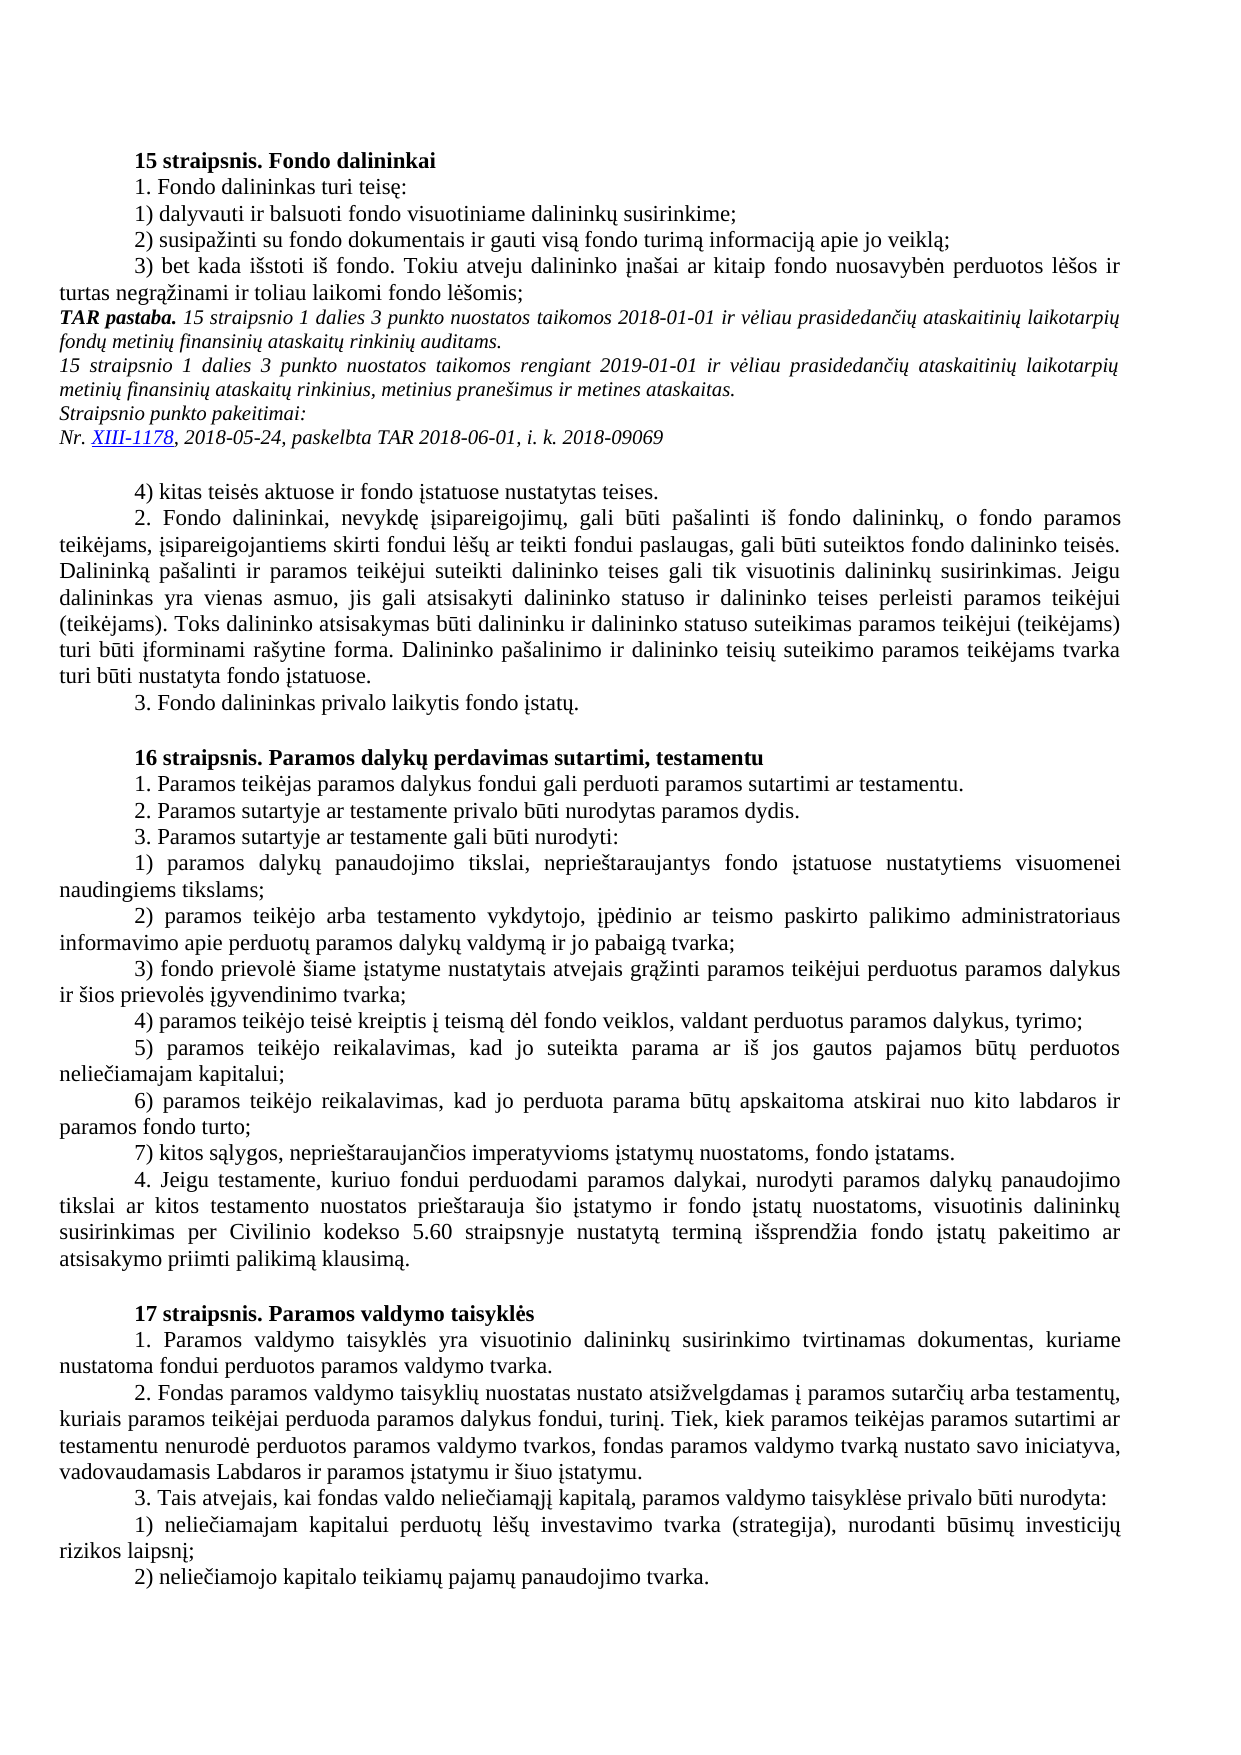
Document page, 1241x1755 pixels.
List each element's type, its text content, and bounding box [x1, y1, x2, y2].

text 3) fondo prievolė šiame įstatyme nustatytais atvejais grąžinti paramos teikėjui perduotus paramos dalykus ir šios prievolės įgyvendinimo tvarka; [59, 955, 1122, 1008]
text 3. Tais atvejais, kai fondas valdo neliečiamąjį kapitalą, paramos valdymo taisyklėse privalo būti nurodyta: [59, 1484, 1122, 1511]
text 2) neliečiamojo kapitalo teikiamų pajamų panaudojimo tvarka. [59, 1563, 1122, 1590]
text 5) paramos teikėjo reikalavimas, kad jo suteikta parama ar iš jos gautos pajamos būtų perduotos neliečiamajam kapitalui; [59, 1034, 1122, 1087]
text 4) kitas teisės aktuose ir fondo įstatuose nustatytas teises. [59, 478, 1122, 504]
text 2) susipažinti su fondo dokumentais ir gauti visą fondo turimą informaciją apie jo veiklą; [59, 226, 1122, 252]
text 2. Paramos sutartyje ar testamente privalo būti nurodytas paramos dydis. [59, 797, 1122, 823]
text 4) paramos teikėjo teisė kreiptis į teismą dėl fondo veiklos, valdant perduotus paramos dalykus, tyrimo; [59, 1008, 1122, 1034]
text 7) kitos sąlygos, neprieštaraujančios imperatyvioms įstatymų nuostatoms, fondo įstatams. [59, 1139, 1122, 1166]
text 4. Jeigu testamente, kuriuo fondui perduodami paramos dalykai, nurodyti paramos dalykų panaudojimo tikslai ar kitos testamento nuostatos prieštarauja šio įstatymo ir fondo įstatų nuostatoms, visuotinis dalininkų susirinkimas per Civilinio kodekso 5.60 straipsnyje nustatytą terminą išsprendžia fondo įstatų pakeitimo ar atsisakymo priimti palikimą klausimą. [59, 1166, 1122, 1271]
text 1) dalyvauti ir balsuoti fondo visuotiniame dalininkų susirinkime; [59, 199, 1122, 226]
text 3. Fondo dalininkas privalo laikytis fondo įstatų. [59, 689, 1122, 715]
text 2) paramos teikėjo arba testamento vykdytojo, įpėdinio ar teismo paskirto palikimo administratoriaus informavimo apie perduotų paramos dalykų valdymą ir jo pabaigą tvarka; [59, 902, 1122, 955]
text 17 straipsnis. Paramos valdymo taisyklės [59, 1300, 1122, 1326]
text Nr. XIII-1178, 2018-05-24, paskelbta TAR 2018-06-01, i. k. 2018-09069 [59, 425, 1122, 449]
text 1. Paramos teikėjas paramos dalykus fondui gali perduoti paramos sutartimi ar testamentu. [59, 770, 1122, 797]
text 2. Fondas paramos valdymo taisyklių nuostatas nustato atsižvelgdamas į paramos sutarčių arba testamentų, kuriais paramos teikėjai perduoda paramos dalykus fondui, turinį. Tiek, kiek paramos teikėjas paramos sutartimi ar testamentu nenurodė perduotos paramos valdymo tvarkos, fondas paramos valdymo tvarką nustato savo iniciatyva, vadovaudamasis Labdaros ir paramos įstatymu ir šiuo įstatymu. [59, 1379, 1122, 1484]
text 15 straipsnis. Fondo dalininkai [59, 147, 1122, 173]
text 2. Fondo dalininkai, nevykdę įsipareigojimų, gali būti pašalinti iš fondo dalininkų, o fondo paramos teikėjams, įsipareigojantiems skirti fondui lėšų ar teikti fondui paslaugas, gali būti suteiktos fondo dalininko teisės. Dalininką pašalinti ir paramos teikėjui suteikti dalininko teises gali tik visuotinis dalininkų susirinkimas. Jeigu dalininkas yra vienas asmuo, jis gali atsisakyti dalininko statuso ir dalininko teises perleisti paramos teikėjui (teikėjams). Toks dalininko atsisakymas būti dalininku ir dalininko statuso suteikimas paramos teikėjui (teikėjams) turi būti įforminami rašytine forma. Dalininko pašalinimo ir dalininko teisių suteikimo paramos teikėjams tvarka turi būti nustatyta fondo įstatuose. [59, 504, 1122, 689]
text 1) paramos dalykų panaudojimo tikslai, neprieštaraujantys fondo įstatuose nustatytiems visuomenei naudingiems tikslams; [59, 849, 1122, 902]
text 3. Paramos sutartyje ar testamente gali būti nurodyti: [59, 823, 1122, 849]
text Straipsnio punkto pakeitimai: [59, 401, 1122, 425]
text 3) bet kada išstoti iš fondo. Tokiu atveju dalininko įnašai ar kitaip fondo nuosavybėn perduotos lėšos ir turtas negrąžinami ir toliau laikomi fondo lėšomis; [59, 252, 1122, 305]
text 15 straipsnio 1 dalies 3 punkto nuostatos taikomos rengiant 2019-01-01 ir vėliau prasidedančių ataskaitinių laikotarpių metinių finansinių ataskaitų rinkinius, metinius pranešimus ir metines ataskaitas. [59, 353, 1122, 401]
text 1. Paramos valdymo taisyklės yra visuotinio dalininkų susirinkimo tvirtinamas dokumentas, kuriame nustatoma fondui perduotos paramos valdymo tvarka. [59, 1326, 1122, 1379]
text TAR pastaba. 15 straipsnio 1 dalies 3 punkto nuostatos taikomos 2018-01-01 ir vėliau prasidedančių ataskaitinių laikotarpių fondų metinių finansinių ataskaitų rinkinių auditams. [59, 305, 1122, 353]
text 6) paramos teikėjo reikalavimas, kad jo perduota parama būtų apskaitoma atskirai nuo kito labdaros ir paramos fondo turto; [59, 1087, 1122, 1139]
text 16 straipsnis. Paramos dalykų perdavimas sutartimi, testamentu [59, 744, 1122, 770]
text 1) neliečiamajam kapitalui perduotų lėšų investavimo tvarka (strategija), nurodanti būsimų investicijų rizikos laipsnį; [59, 1511, 1122, 1563]
text 1. Fondo dalininkas turi teisę: [59, 173, 1122, 199]
